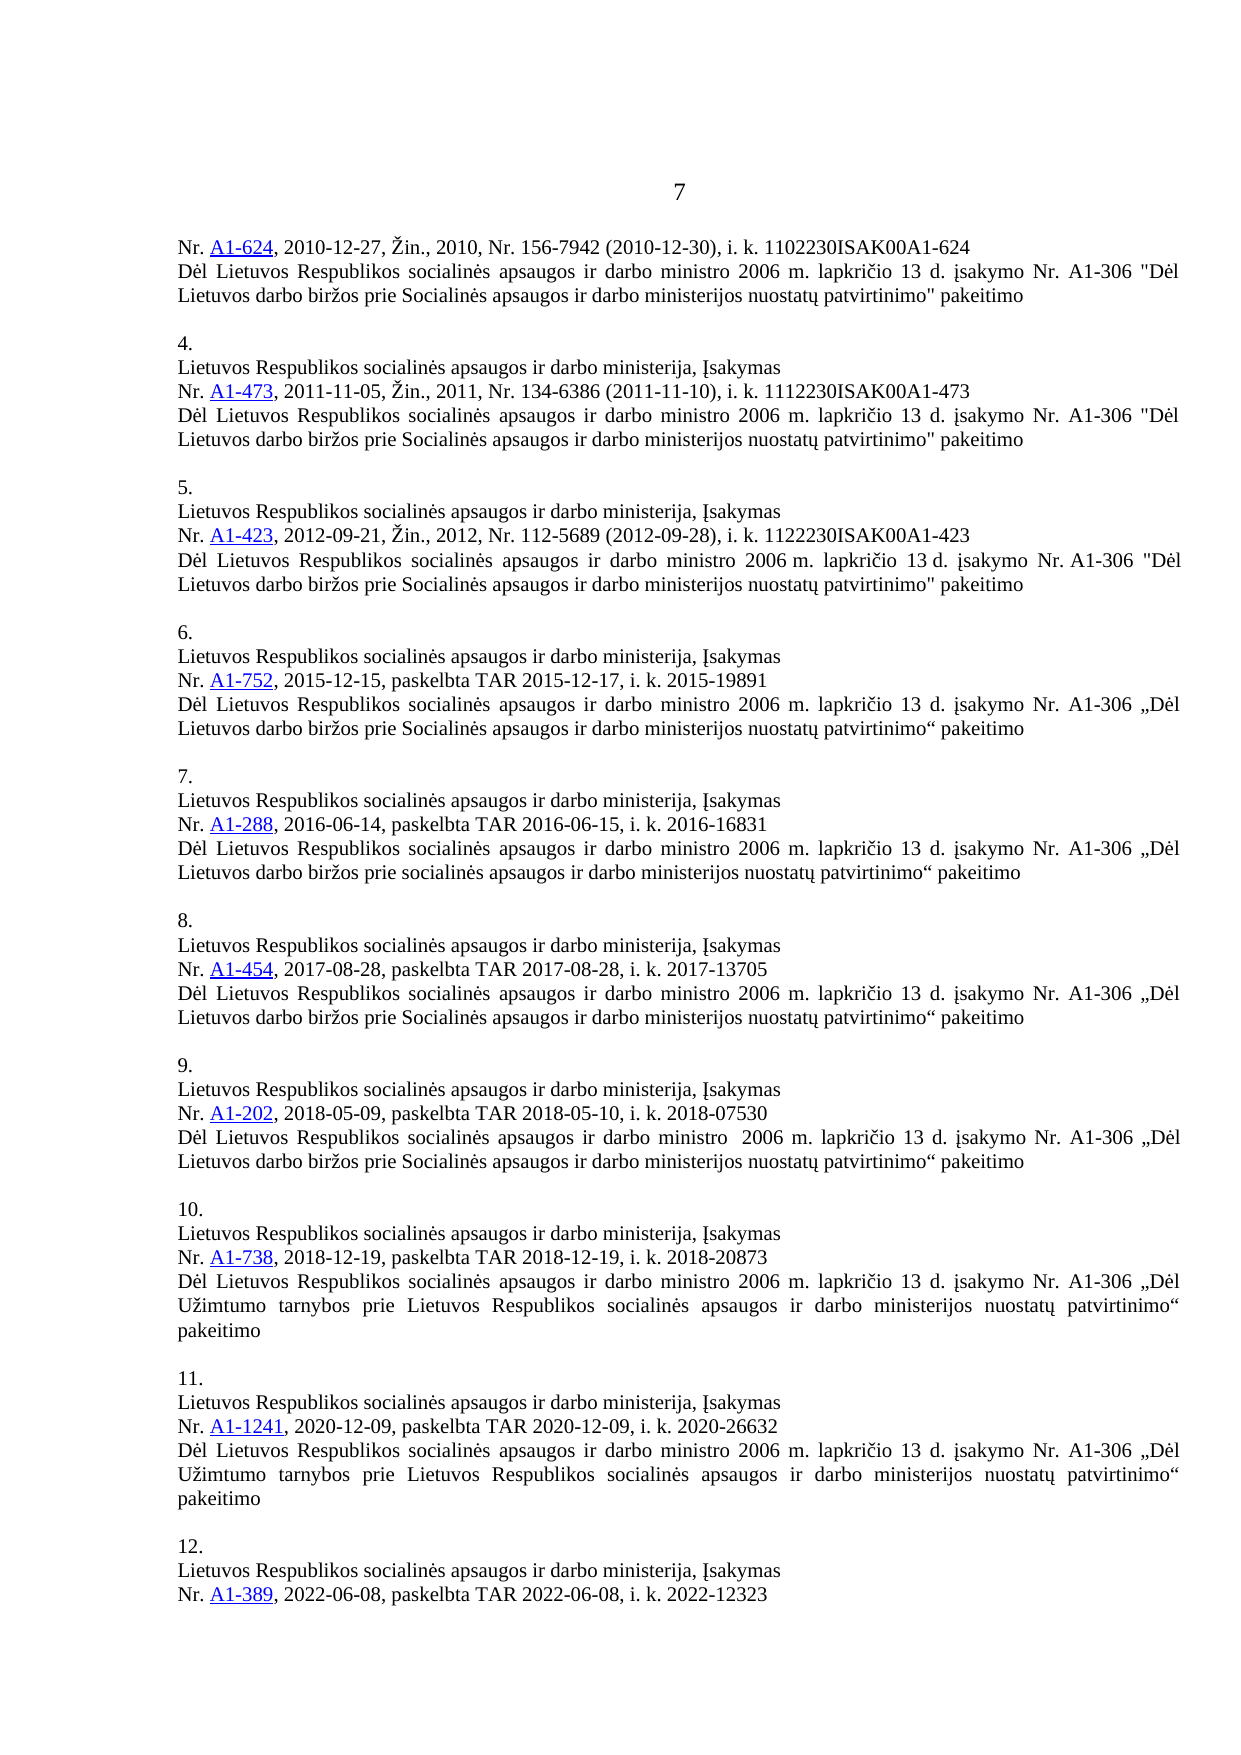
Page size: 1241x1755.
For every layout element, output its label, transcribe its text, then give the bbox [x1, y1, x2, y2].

text Nr. A1-473, 2011-11-05, Žin., 2011, Nr. 134-6386 (2011-11-10), i. k. 1112230ISAK00A1-473 [177, 379, 1181, 403]
text Lietuvos Respublikos socialinės apsaugos ir darbo ministerija, Įsakymas [177, 499, 1181, 523]
text Nr. A1-1241, 2020-12-09, paskelbta TAR 2020-12-09, i. k. 2020-26632 [177, 1414, 1181, 1438]
text Lietuvos Respublikos socialinės apsaugos ir darbo ministerija, Įsakymas [177, 355, 1181, 379]
text Lietuvos Respublikos socialinės apsaugos ir darbo ministerija, Įsakymas [177, 1558, 1181, 1582]
text Nr. A1-423, 2012-09-21, Žin., 2012, Nr. 112-5689 (2012-09-28), i. k. 1122230ISAK00A1-423 [177, 523, 1181, 547]
text Nr. A1-454, 2017-08-28, paskelbta TAR 2017-08-28, i. k. 2017-13705 [177, 957, 1181, 981]
text 7. [177, 764, 1181, 788]
text Dėl Lietuvos Respublikos socialinės apsaugos ir darbo ministro 2006 m. lapkričio 13 d. įsakymo Nr. A1-306 „Dėl Lietuvos darbo biržos prie socialinės apsaugos ir darbo ministerijos nuostatų patvirtinimo“ pakeitimo [177, 836, 1181, 884]
text Dėl Lietuvos Respublikos socialinės apsaugos ir darbo ministro 2006 m. lapkričio 13 d. įsakymo Nr. A1-306 "Dėl Lietuvos darbo biržos prie Socialinės apsaugos ir darbo ministerijos nuostatų patvirtinimo" pakeitimo [177, 547, 1181, 596]
text Nr. A1-752, 2015-12-15, paskelbta TAR 2015-12-17, i. k. 2015-19891 [177, 668, 1181, 692]
text Dėl Lietuvos Respublikos socialinės apsaugos ir darbo ministro 2006 m. lapkričio 13 d. įsakymo Nr. A1-306 „Dėl Lietuvos darbo biržos prie Socialinės apsaugos ir darbo ministerijos nuostatų patvirtinimo“ pakeitimo [177, 981, 1181, 1029]
text Dėl Lietuvos Respublikos socialinės apsaugos ir darbo ministro 2006 m. lapkričio 13 d. įsakymo Nr. A1-306 „Dėl Užimtumo tarnybos prie Lietuvos Respublikos socialinės apsaugos ir darbo ministerijos nuostatų patvirtinimo“ pakeitimo [177, 1269, 1181, 1342]
text Lietuvos Respublikos socialinės apsaugos ir darbo ministerija, Įsakymas [177, 644, 1181, 668]
text Nr. A1-738, 2018-12-19, paskelbta TAR 2018-12-19, i. k. 2018-20873 [177, 1245, 1181, 1269]
text Lietuvos Respublikos socialinės apsaugos ir darbo ministerija, Įsakymas [177, 1390, 1181, 1414]
text 4. [177, 331, 1181, 355]
text Dėl Lietuvos Respublikos socialinės apsaugos ir darbo ministro 2006 m. lapkričio 13 d. įsakymo Nr. A1-306 „Dėl Lietuvos darbo biržos prie Socialinės apsaugos ir darbo ministerijos nuostatų patvirtinimo“ pakeitimo [177, 1125, 1181, 1173]
text Lietuvos Respublikos socialinės apsaugos ir darbo ministerija, Įsakymas [177, 1077, 1181, 1101]
text Dėl Lietuvos Respublikos socialinės apsaugos ir darbo ministro 2006 m. lapkričio 13 d. įsakymo Nr. A1-306 "Dėl Lietuvos darbo biržos prie Socialinės apsaugos ir darbo ministerijos nuostatų patvirtinimo" pakeitimo [177, 259, 1181, 307]
text 6. [177, 620, 1181, 644]
text 9. [177, 1053, 1181, 1077]
text 12. [177, 1534, 1181, 1558]
text Dėl Lietuvos Respublikos socialinės apsaugos ir darbo ministro 2006 m. lapkričio 13 d. įsakymo Nr. A1-306 „Dėl Lietuvos darbo biržos prie Socialinės apsaugos ir darbo ministerijos nuostatų patvirtinimo“ pakeitimo [177, 692, 1181, 740]
text Nr. A1-389, 2022-06-08, paskelbta TAR 2022-06-08, i. k. 2022-12323 [177, 1582, 1181, 1606]
text 11. [177, 1366, 1181, 1390]
text Lietuvos Respublikos socialinės apsaugos ir darbo ministerija, Įsakymas [177, 1221, 1181, 1245]
text Dėl Lietuvos Respublikos socialinės apsaugos ir darbo ministro 2006 m. lapkričio 13 d. įsakymo Nr. A1-306 "Dėl Lietuvos darbo biržos prie Socialinės apsaugos ir darbo ministerijos nuostatų patvirtinimo" pakeitimo [177, 403, 1181, 451]
text 5. [177, 475, 1181, 499]
text Nr. A1-624, 2010-12-27, Žin., 2010, Nr. 156-7942 (2010-12-30), i. k. 1102230ISAK00A1-624 [177, 235, 1181, 259]
text 10. [177, 1197, 1181, 1221]
text 8. [177, 908, 1181, 932]
text Lietuvos Respublikos socialinės apsaugos ir darbo ministerija, Įsakymas [177, 932, 1181, 957]
text Dėl Lietuvos Respublikos socialinės apsaugos ir darbo ministro 2006 m. lapkričio 13 d. įsakymo Nr. A1-306 „Dėl Užimtumo tarnybos prie Lietuvos Respublikos socialinės apsaugos ir darbo ministerijos nuostatų patvirtinimo“ pakeitimo [177, 1438, 1181, 1510]
text Nr. A1-288, 2016-06-14, paskelbta TAR 2016-06-15, i. k. 2016-16831 [177, 812, 1181, 836]
text Lietuvos Respublikos socialinės apsaugos ir darbo ministerija, Įsakymas [177, 788, 1181, 812]
text Nr. A1-202, 2018-05-09, paskelbta TAR 2018-05-10, i. k. 2018-07530 [177, 1101, 1181, 1125]
